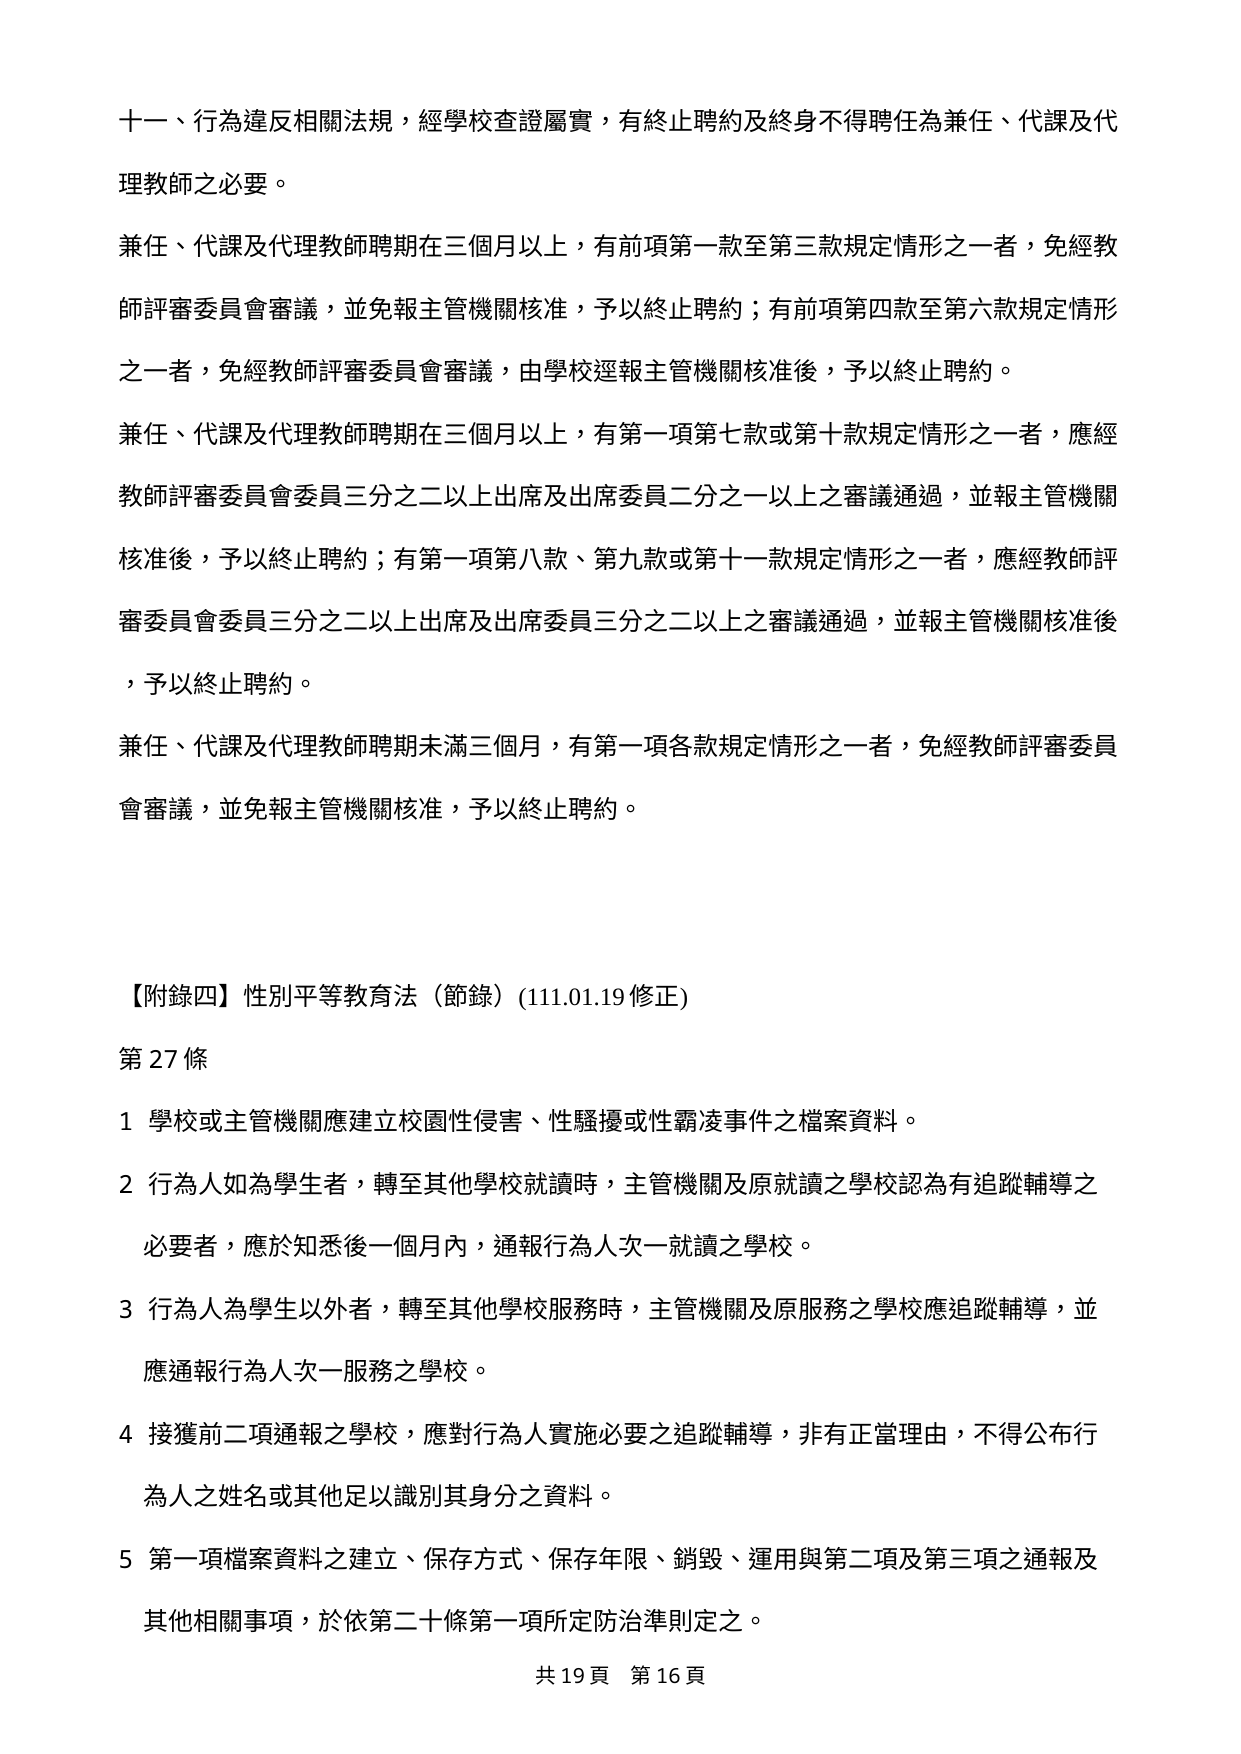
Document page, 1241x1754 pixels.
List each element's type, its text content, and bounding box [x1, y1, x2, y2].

text 第27條 [118, 1016, 1122, 1078]
text 兼任、代課及代理教師聘期在三個月以上，有前項第一款至第三款規定情形之一者，免經教師評審委員會審議，並免報主管機關核准，予以終止聘約；有前項第四款至第六款規定情形之一者，免經教師評審委員會審議，由學校逕報主管機關核准後，予以終止聘約。 [118, 203, 1122, 391]
text ，予以終止聘約。 [118, 641, 1122, 703]
text 1 學校或主管機關應建立校園性侵害、性騷擾或性霸凌事件之檔案資料。 [118, 1078, 1122, 1141]
text 5 第一項檔案資料之建立、保存方式、保存年限、銷毀、運用與第二項及第三項之通報及其他相關事項，於依第二十條第一項所定防治準則定之。 [118, 1516, 1122, 1641]
text 4 接獲前二項通報之學校，應對行為人實施必要之追蹤輔導，非有正當理由，不得公布行為人之姓名或其他足以識別其身分之資料。 [118, 1391, 1122, 1516]
text 【附錄四】性別平等教育法（節錄）(111.01.19修正) [118, 953, 1122, 1016]
text 3 行為人為學生以外者，轉至其他學校服務時，主管機關及原服務之學校應追蹤輔導，並應通報行為人次一服務之學校。 [118, 1266, 1122, 1391]
text 兼任、代課及代理教師聘期未滿三個月，有第一項各款規定情形之一者，免經教師評審委員會審議，並免報主管機關核准，予以終止聘約。 [118, 703, 1122, 828]
text 十一、行為違反相關法規，經學校查證屬實，有終止聘約及終身不得聘任為兼任、代課及代理教師之必要。 [118, 78, 1122, 203]
text 2 行為人如為學生者，轉至其他學校就讀時，主管機關及原就讀之學校認為有追蹤輔導之必要者，應於知悉後一個月內，通報行為人次一就讀之學校。 [118, 1141, 1122, 1266]
text 兼任、代課及代理教師聘期在三個月以上，有第一項第七款或第十款規定情形之一者，應經教師評審委員會委員三分之二以上出席及出席委員二分之一以上之審議通過，並報主管機關核准後，予以終止聘約；有第一項第八款、第九款或第十一款規定情形之一者，應經教師評審委員會委員三分之二以上出席及出席委員三分之二以上之審議通過，並報主管機關核准後 [118, 391, 1122, 641]
